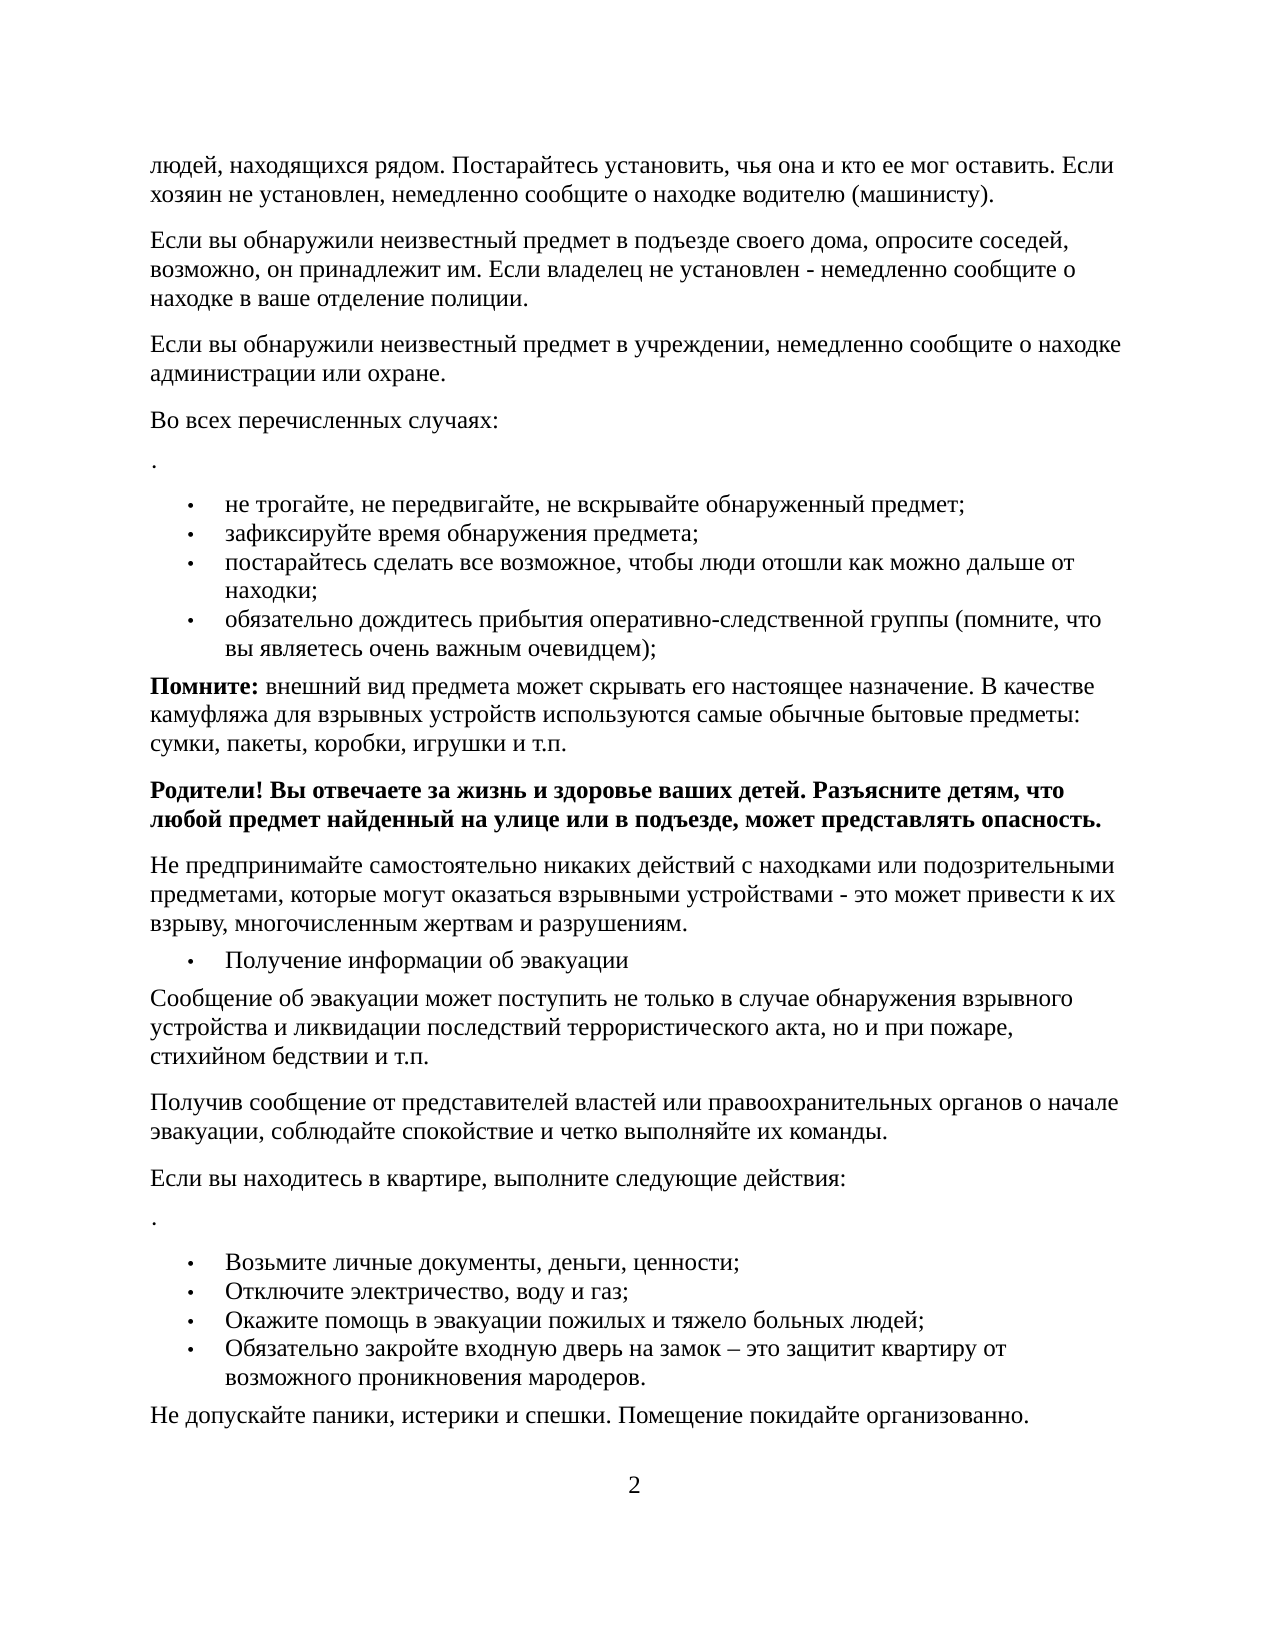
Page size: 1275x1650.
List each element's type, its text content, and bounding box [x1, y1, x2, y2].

text Во всех перечисленных случаях: [150, 405, 1125, 434]
list обязательно дождитесь прибытия оперативно-следственной группы (помните, что вы являетесь очень важным очевидцем); [187, 604, 1125, 662]
text Не допускайте паники, истерики и спешки. Помещение покидайте организованно. [150, 1400, 1125, 1429]
list Окажите помощь в эвакуации пожилых и тяжело больных людей; [187, 1305, 1125, 1333]
list Отключите электричество, воду и газ; [187, 1276, 1125, 1305]
list зафиксируйте время обнаружения предмета; [187, 518, 1125, 547]
text Получив сообщение от представителей властей или правоохранительных органов о начале эвакуации, соблюдайте спокойствие и четко выполняйте их команды. [150, 1087, 1125, 1145]
list Обязательно закройте входную дверь на замок – это защитит квартиру от возможного проникновения мародеров. [187, 1333, 1125, 1391]
text Сообщение об эвакуации может поступить не только в случае обнаружения взрывного устройства и ликвидации последствий террористического акта, но и при пожаре, стихийном бедствии и т.п. [150, 983, 1125, 1069]
list Возьмите личные документы, деньги, ценности; [187, 1247, 1125, 1276]
text Помните: внешний вид предмета может скрывать его настоящее назначение. В качестве камуфляжа для взрывных устройств используются самые обычные бытовые предметы: сумки, пакеты, коробки, игрушки и т.п. [150, 671, 1125, 757]
list Получение информации об эвакуации [187, 946, 1125, 974]
text · [150, 452, 1125, 480]
text Не предпринимайте самостоятельно никаких действий с находками или подозрительными предметами, которые могут оказаться взрывными устройствами - это может привести к их взрыву, многочисленным жертвам и разрушениям. [150, 850, 1125, 937]
text · [150, 1209, 1125, 1238]
text Родители! Вы отвечаете за жизнь и здоровье ваших детей. Разъясните детям, что любой предмет найденный на улице или в подъезде, может представлять опасность. [150, 775, 1125, 832]
list постарайтесь сделать все возможное, чтобы люди отошли как можно дальше от находки; [187, 547, 1125, 604]
text Если вы обнаружили неизвестный предмет в учреждении, немедленно сообщите о находке администрации или охране. [150, 329, 1125, 387]
list не трогайте, не передвигайте, не вскрывайте обнаруженный предмет; [187, 489, 1125, 518]
text Если вы находитесь в квартире, выполните следующие действия: [150, 1163, 1125, 1192]
text людей, находящихся рядом. Постарайтесь установить, чья она и кто ее мог оставить. Если хозяин не установлен, немедленно сообщите о находке водителю (машинисту). [150, 150, 1125, 207]
text Если вы обнаружили неизвестный предмет в подъезде своего дома, опросите соседей, возможно, он принадлежит им. Если владелец не установлен - немедленно сообщите о находке в ваше отделение полиции. [150, 225, 1125, 312]
